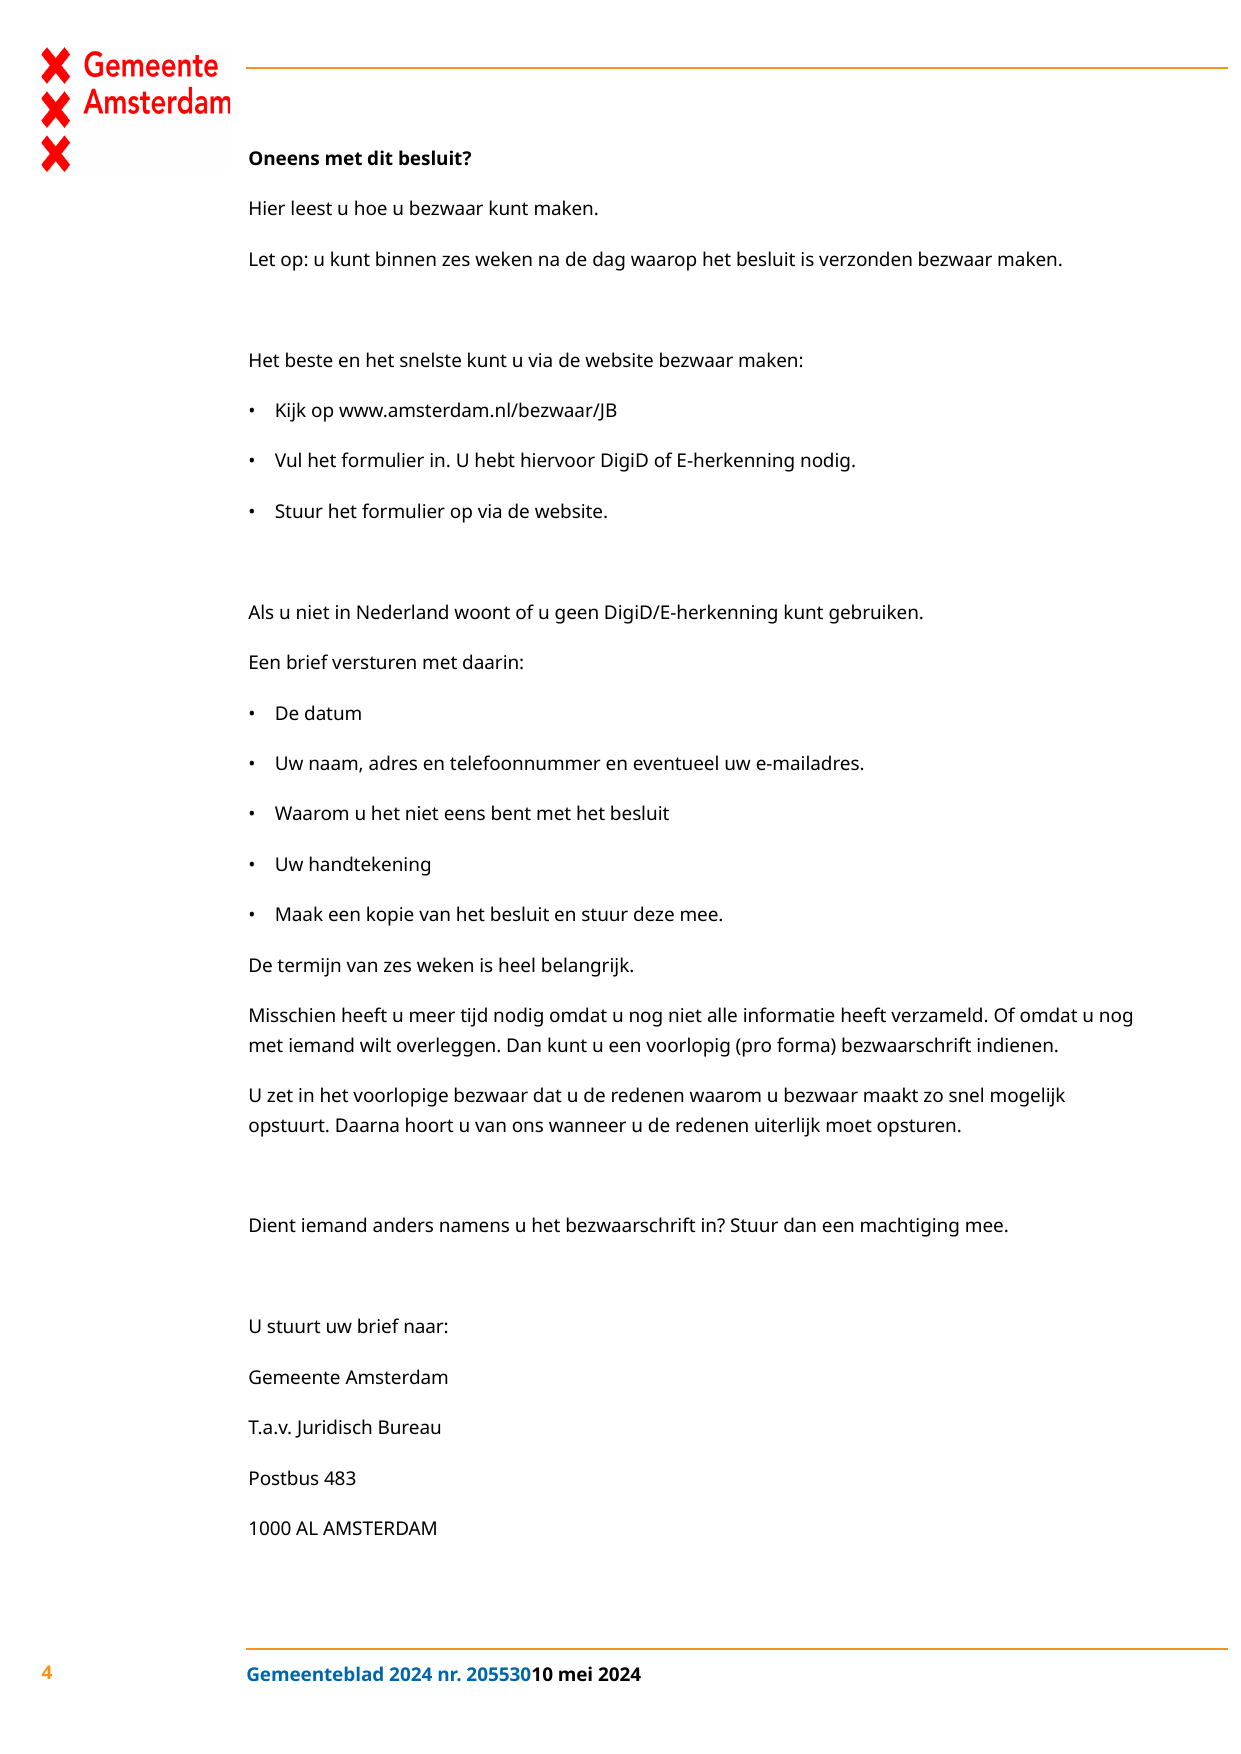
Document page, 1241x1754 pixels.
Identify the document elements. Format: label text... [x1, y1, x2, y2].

text • Kijk op www.amsterdam.nl/bezwaar/JB [248, 397, 1152, 423]
text Het beste en het snelste kunt u via de website bezwaar maken: [248, 347, 1152, 373]
text Dient iemand anders namens u het bezwaarschrift in? Stuur dan een machtiging mee. [248, 1213, 1152, 1238]
text Een brief versturen met daarin: [248, 649, 1152, 675]
text • Uw naam, adres en telefoonnummer en eventueel uw e-mailadres. [248, 750, 1152, 776]
text • Waarom u het niet eens bent met het besluit [248, 801, 1152, 826]
text Als u niet in Nederland woont of u geen DigiD/E-herkenning kunt gebruiken. [248, 599, 1152, 625]
text Gemeente Amsterdam [248, 1364, 1152, 1390]
picture [41, 47, 231, 172]
text • Maak een kopie van het besluit en stuur deze mee. [248, 901, 1152, 927]
text • Stuur het formulier op via de website. [248, 498, 1152, 524]
text Oneens met dit besluit? [248, 145, 1152, 171]
text De termijn van zes weken is heel belangrijk. [248, 952, 1152, 978]
text Postbus 483 [248, 1465, 1152, 1491]
text • De datum [248, 700, 1152, 726]
text T.a.v. Juridisch Bureau [248, 1414, 1152, 1440]
text Misschien heeft u meer tijd nodig omdat u nog niet alle informatie heeft verzameld. Of omdat u nog met iemand wilt overleggen. Dan kunt u een voorlopig (pro forma) bezwaarschrift indienen. [248, 1002, 1152, 1058]
text • Uw handtekening [248, 851, 1152, 877]
text Let op: u kunt binnen zes weken na de dag waarop het besluit is verzonden bezwaar maken. [248, 246, 1152, 272]
text U stuurt uw brief naar: [248, 1313, 1152, 1339]
text • Vul het formulier in. U hebt hiervoor DigiD of E-herkenning nodig. [248, 448, 1152, 473]
text Hier leest u hoe u bezwaar kunt maken. [248, 196, 1152, 221]
text U zet in het voorlopige bezwaar dat u de redenen waarom u bezwaar maakt zo snel mogelijk opstuurt. Daarna hoort u van ons wanneer u de redenen uiterlijk moet opsturen. [248, 1082, 1152, 1138]
text 1000 AL AMSTERDAM [248, 1515, 1152, 1541]
